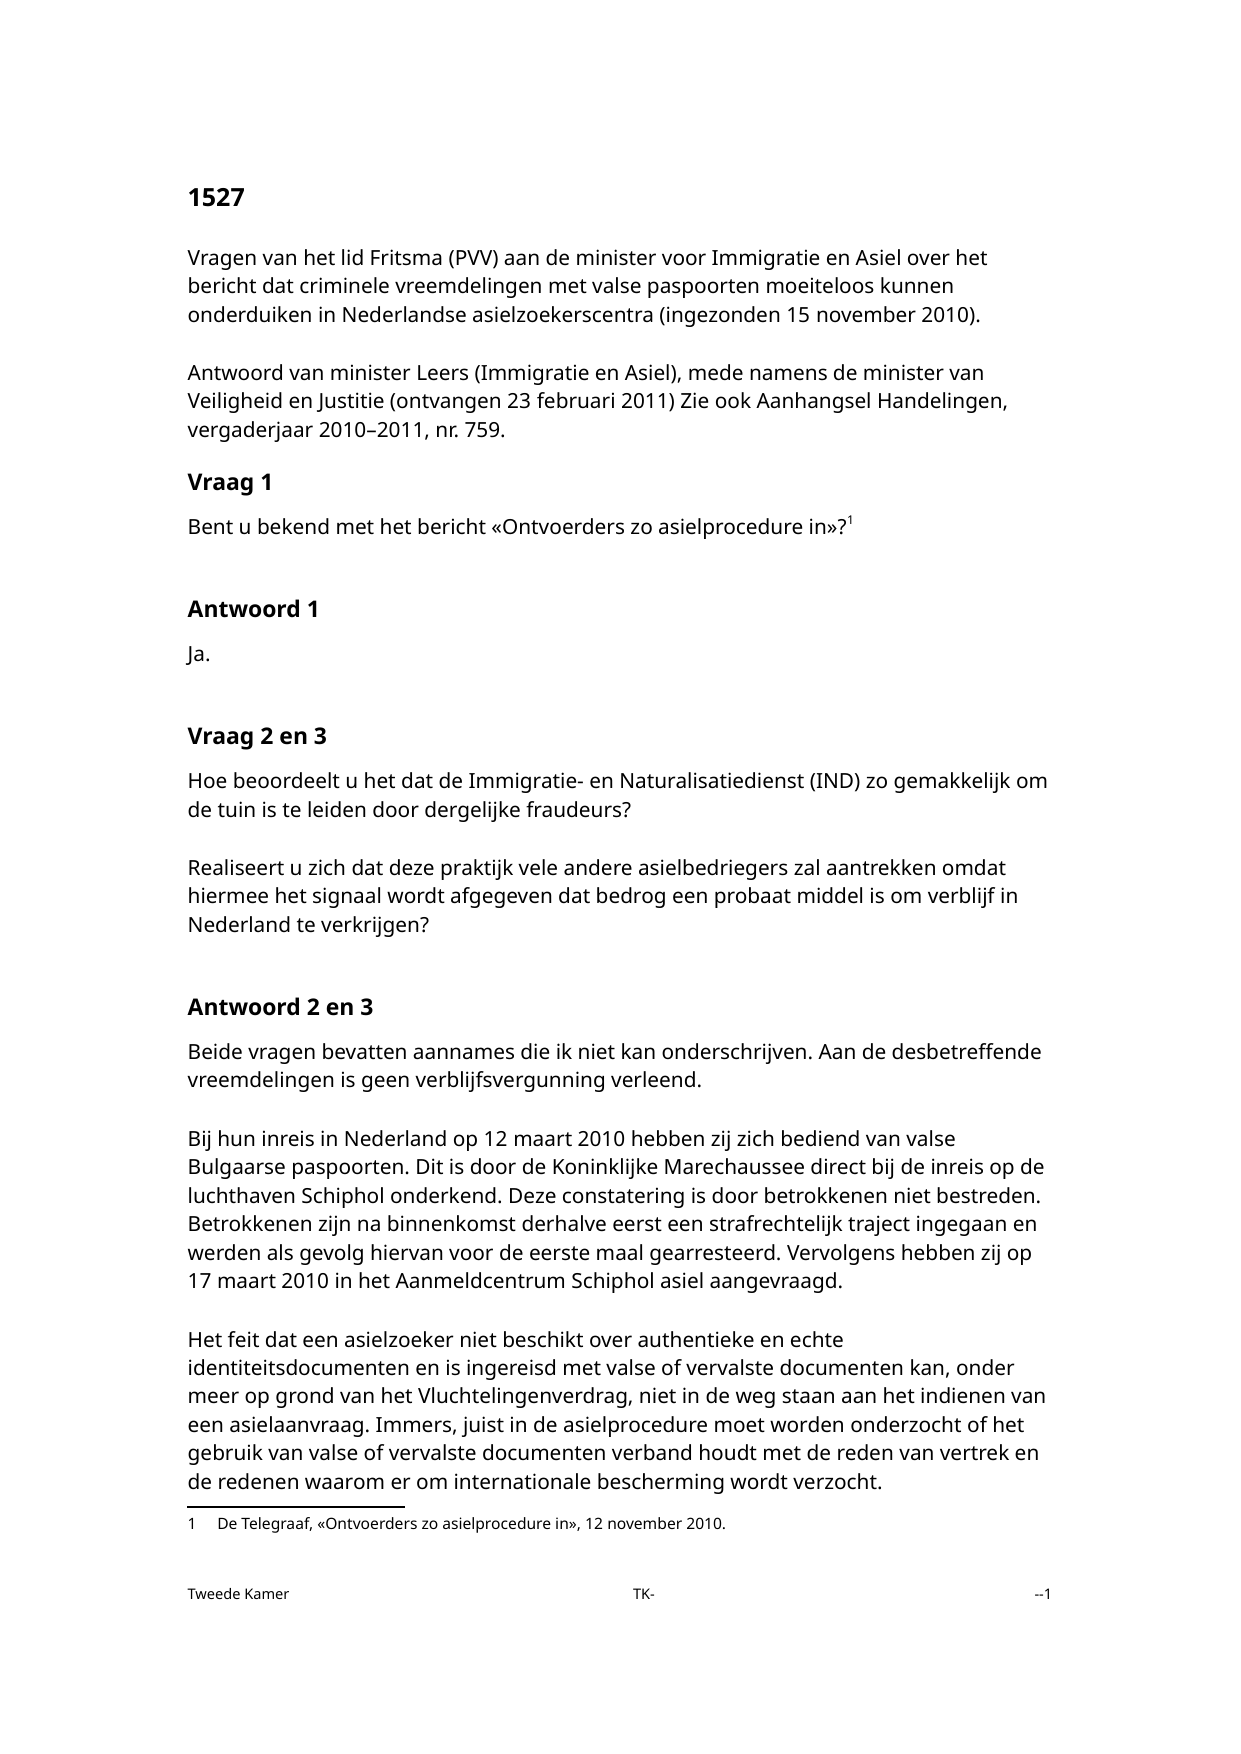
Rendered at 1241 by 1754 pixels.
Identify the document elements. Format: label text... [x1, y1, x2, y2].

text Realiseert u zich dat deze praktijk vele andere asielbedriegers zal aantrekken omdat hiermee het signaal wordt afgegeven dat bedrog een probaat middel is om verblijf in Nederland te verkrijgen? [187, 853, 1053, 938]
text Bij hun inreis in Nederland op 12 maart 2010 hebben zij zich bediend van valse Bulgaarse paspoorten. Dit is door de Koninklijke Marechaussee direct bij de inreis op de luchthaven Schiphol onderkend. Deze constatering is door betrokkenen niet bestreden. Betrokkenen zijn na binnenkomst derhalve eerst een strafrechtelijk traject ingegaan en werden als gevolg hiervan voor de eerste maal gearresteerd. Vervolgens hebben zij op 17 maart 2010 in het Aanmeldcentrum Schiphol asiel aangevraagd. [187, 1124, 1053, 1295]
subtitle Vraag 2 en 3 [187, 720, 1053, 751]
text Hoe beoordeelt u het dat de Immigratie- en Naturalisatiedienst (IND) zo gemakkelijk om de tuin is te leiden door dergelijke fraudeurs? [187, 766, 1053, 823]
subtitle Antwoord 2 en 3 [187, 991, 1053, 1022]
text Ja. [187, 639, 1053, 667]
text Vragen van het lid Fritsma (PVV) aan de minister voor Immigratie en Asiel over het bericht dat criminele vreemdelingen met valse paspoorten moeiteloos kunnen onderduiken in Nederlandse asielzoekerscentra (ingezonden 15 november 2010). [187, 243, 1053, 328]
text Het feit dat een asielzoeker niet beschikt over authentieke en echte identiteitsdocumenten en is ingereisd met valse of vervalste documenten kan, onder meer op grond van het Vluchtelingenverdrag, niet in de weg staan aan het indienen van een asielaanvraag. Immers, juist in de asielprocedure moet worden onderzocht of het gebruik van valse of vervalste documenten verband houdt met de reden van vertrek en de redenen waarom er om internationale bescherming wordt verzocht. [187, 1325, 1053, 1495]
text Antwoord van minister Leers (Immigratie en Asiel), mede namens de minister van Veiligheid en Justitie (ontvangen 23 februari 2011) Zie ook Aanhangsel Handelingen, vergaderjaar 2010–2011, nr. 759. [187, 358, 1053, 443]
subtitle Antwoord 1 [187, 593, 1053, 624]
text De Telegraaf, «Ontvoerders zo asielprocedure in», 12 november 2010. [187, 1506, 1053, 1534]
text Beide vragen bevatten aannames die ik niet kan onderschrijven. Aan de desbetreffende vreemdelingen is geen verblijfsvergunning verleend. [187, 1037, 1053, 1094]
subtitle Vraag 1 [187, 466, 1053, 497]
text 1527 [187, 179, 1053, 213]
text Bent u bekend met het bericht «Ontvoerders zo asielprocedure in»? [187, 512, 1053, 540]
